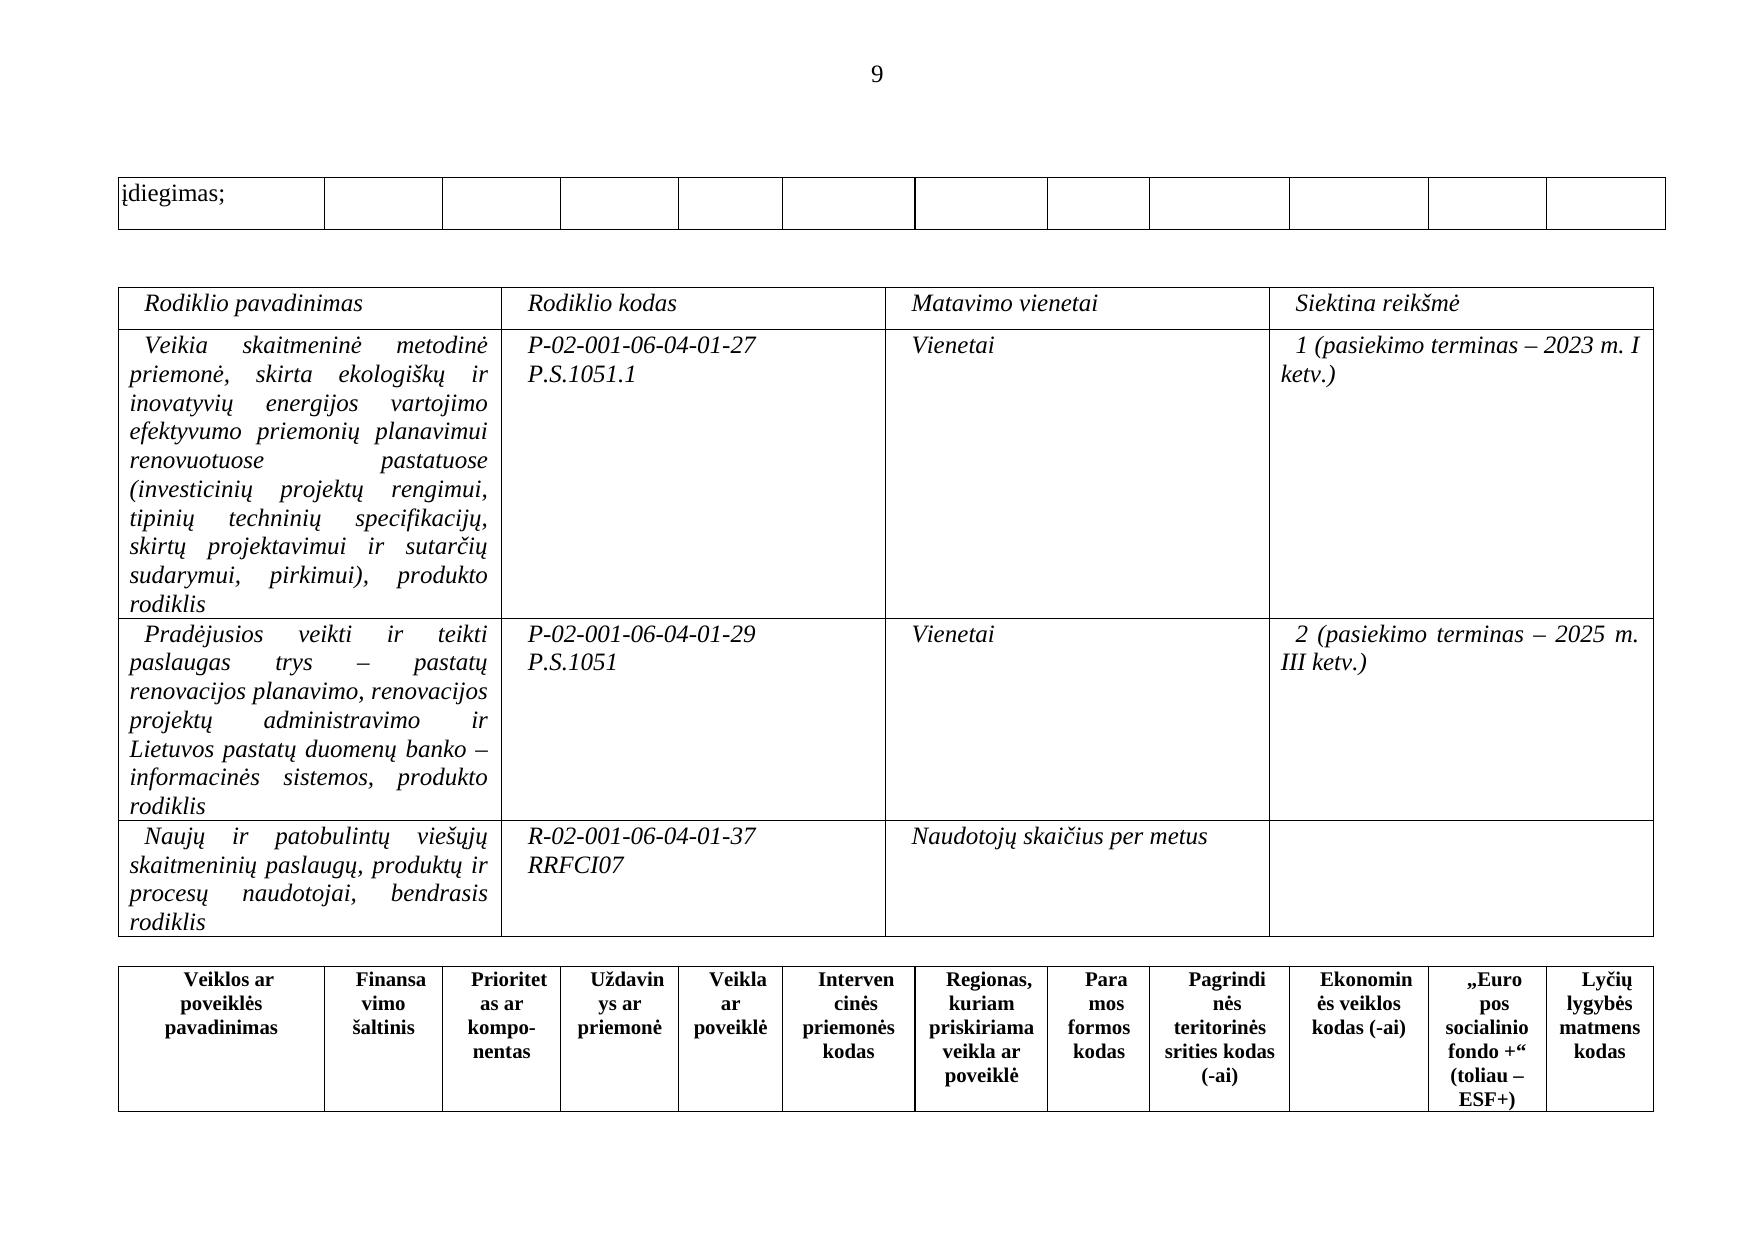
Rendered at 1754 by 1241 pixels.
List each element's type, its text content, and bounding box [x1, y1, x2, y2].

table_header Matavimo vienetai [886, 288, 1269, 329]
table_cell - [1048, 178, 1149, 228]
table_header „Euro pos socialinio fondo +“ (toliau – ESF+) [1429, 967, 1546, 1111]
table_cell - [916, 178, 1047, 228]
table_cell [783, 178, 914, 228]
table_cell P-02-001-06-04-01-29 P.S.1051 [502, 619, 885, 820]
table_cell P-02-001-06-04-01-27 P.S.1051.1 [502, 330, 885, 618]
table_cell [443, 178, 560, 228]
table_cell [1270, 821, 1653, 936]
table_cell Pradėjusios veikti ir teikti paslaugas trys – pastatų renovacijos planavimo, renovacijos projektų administravimo ir Lietuvos pastatų duomenų banko – informacinės sistemos, produkto rodiklis [119, 619, 501, 820]
table_header Siektina reikšmė [1270, 288, 1653, 329]
table_cell Vienetai [886, 330, 1269, 618]
table_cell Naudotojų skaičius per metus [886, 821, 1269, 936]
table_cell įdiegimas; [119, 178, 324, 228]
table_cell 1 (pasiekimo terminas – 2023 m. I ketv.) [1270, 330, 1653, 618]
table_header Uždavinys ar priemonė [561, 967, 678, 1111]
table_header Ekonominės veiklos kodas (-ai) [1290, 967, 1428, 1111]
table_header Pagrindi nės teritorinės srities kodas (-ai) [1150, 967, 1289, 1111]
table_header Rodiklio pavadinimas [119, 288, 501, 329]
table_header Lyčių lygybės matmens kodas [1547, 967, 1653, 1111]
table_cell [561, 178, 678, 228]
table_cell [325, 178, 442, 228]
table_header Veiklos ar poveiklės pavadinimas [119, 967, 324, 1111]
table_cell Naujų ir patobulintų viešųjų skaitmeninių paslaugų, produktų ir procesų naudotojai, bendrasis rodiklis [119, 821, 501, 936]
table_cell Vienetai [886, 619, 1269, 820]
table_cell - [1290, 178, 1428, 228]
table_cell - [1429, 178, 1546, 228]
table_cell - [1547, 178, 1665, 228]
table_header Para mos formos kodas [1048, 967, 1149, 1111]
table_cell 2 (pasiekimo terminas – 2025 m. III ketv.) [1270, 619, 1653, 820]
table_header Finansavimo šaltinis [325, 967, 442, 1111]
table_header Veikla ar poveiklė [679, 967, 782, 1111]
table_header Rodiklio kodas [502, 288, 885, 329]
table_cell - [1150, 178, 1289, 228]
table_cell [679, 178, 782, 228]
table_header Regionas, kuriam priskiriama veikla ar poveiklė [916, 967, 1047, 1111]
table_header Interven cinės priemonės kodas [783, 967, 914, 1111]
table_cell Veikia skaitmeninė metodinė priemonė, skirta ekologiškų ir inovatyvių energijos vartojimo efektyvumo priemonių planavimui renovuotuose pastatuose (investicinių projektų rengimui, tipinių techninių specifikacijų, skirtų projektavimui ir sutarčių sudarymui, pirkimui), produkto rodiklis [119, 330, 501, 618]
table_header Prioritetas ar kompo-nentas [443, 967, 560, 1111]
table_cell R-02-001-06-04-01-37 RRFCI07 [502, 821, 885, 936]
